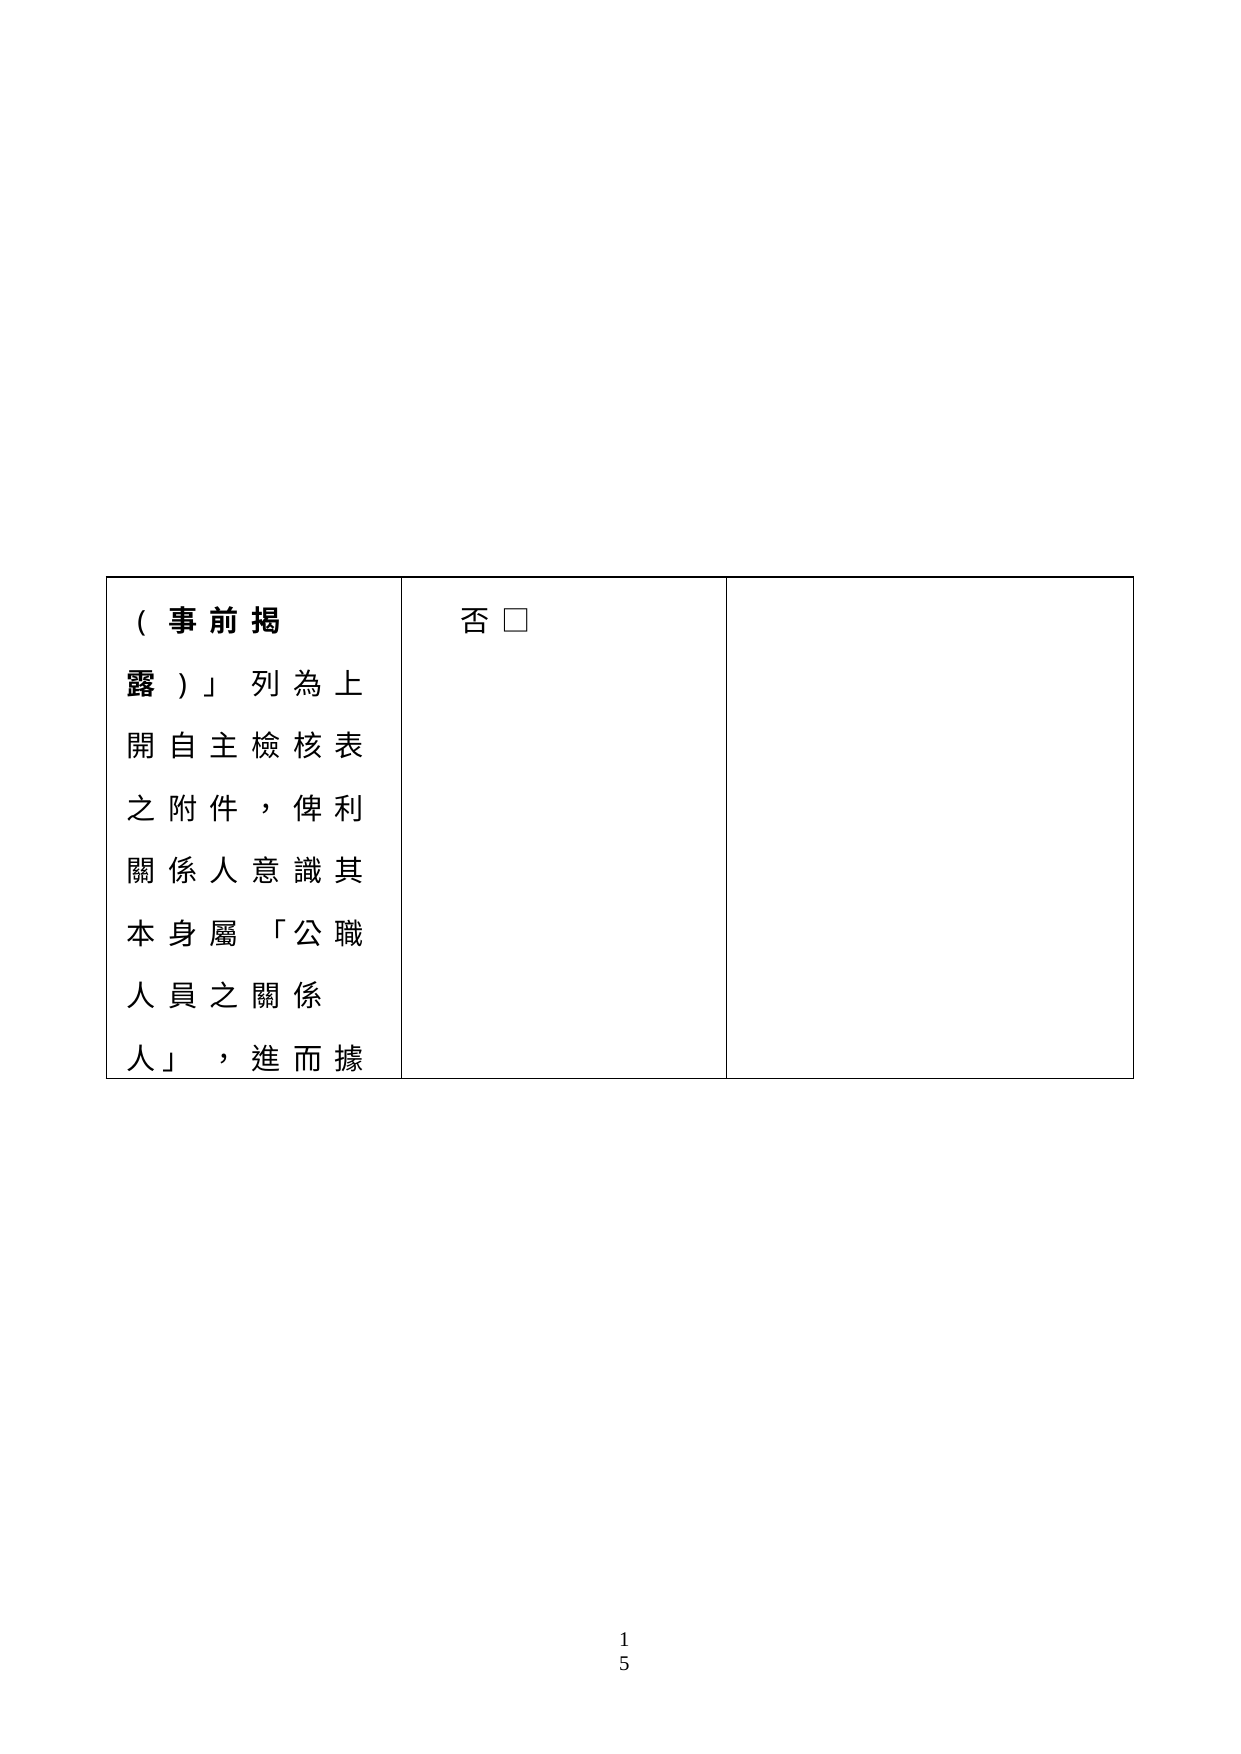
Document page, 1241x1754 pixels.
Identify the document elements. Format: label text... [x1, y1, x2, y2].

table_cell 否□ [402, 578, 726, 1077]
table_cell (事前揭露)」列為上開自主檢核表之附件，俾利關係人意識其本身屬「公職人員之關係人」，進而據 [107, 578, 401, 1077]
table_cell [727, 578, 1133, 1077]
